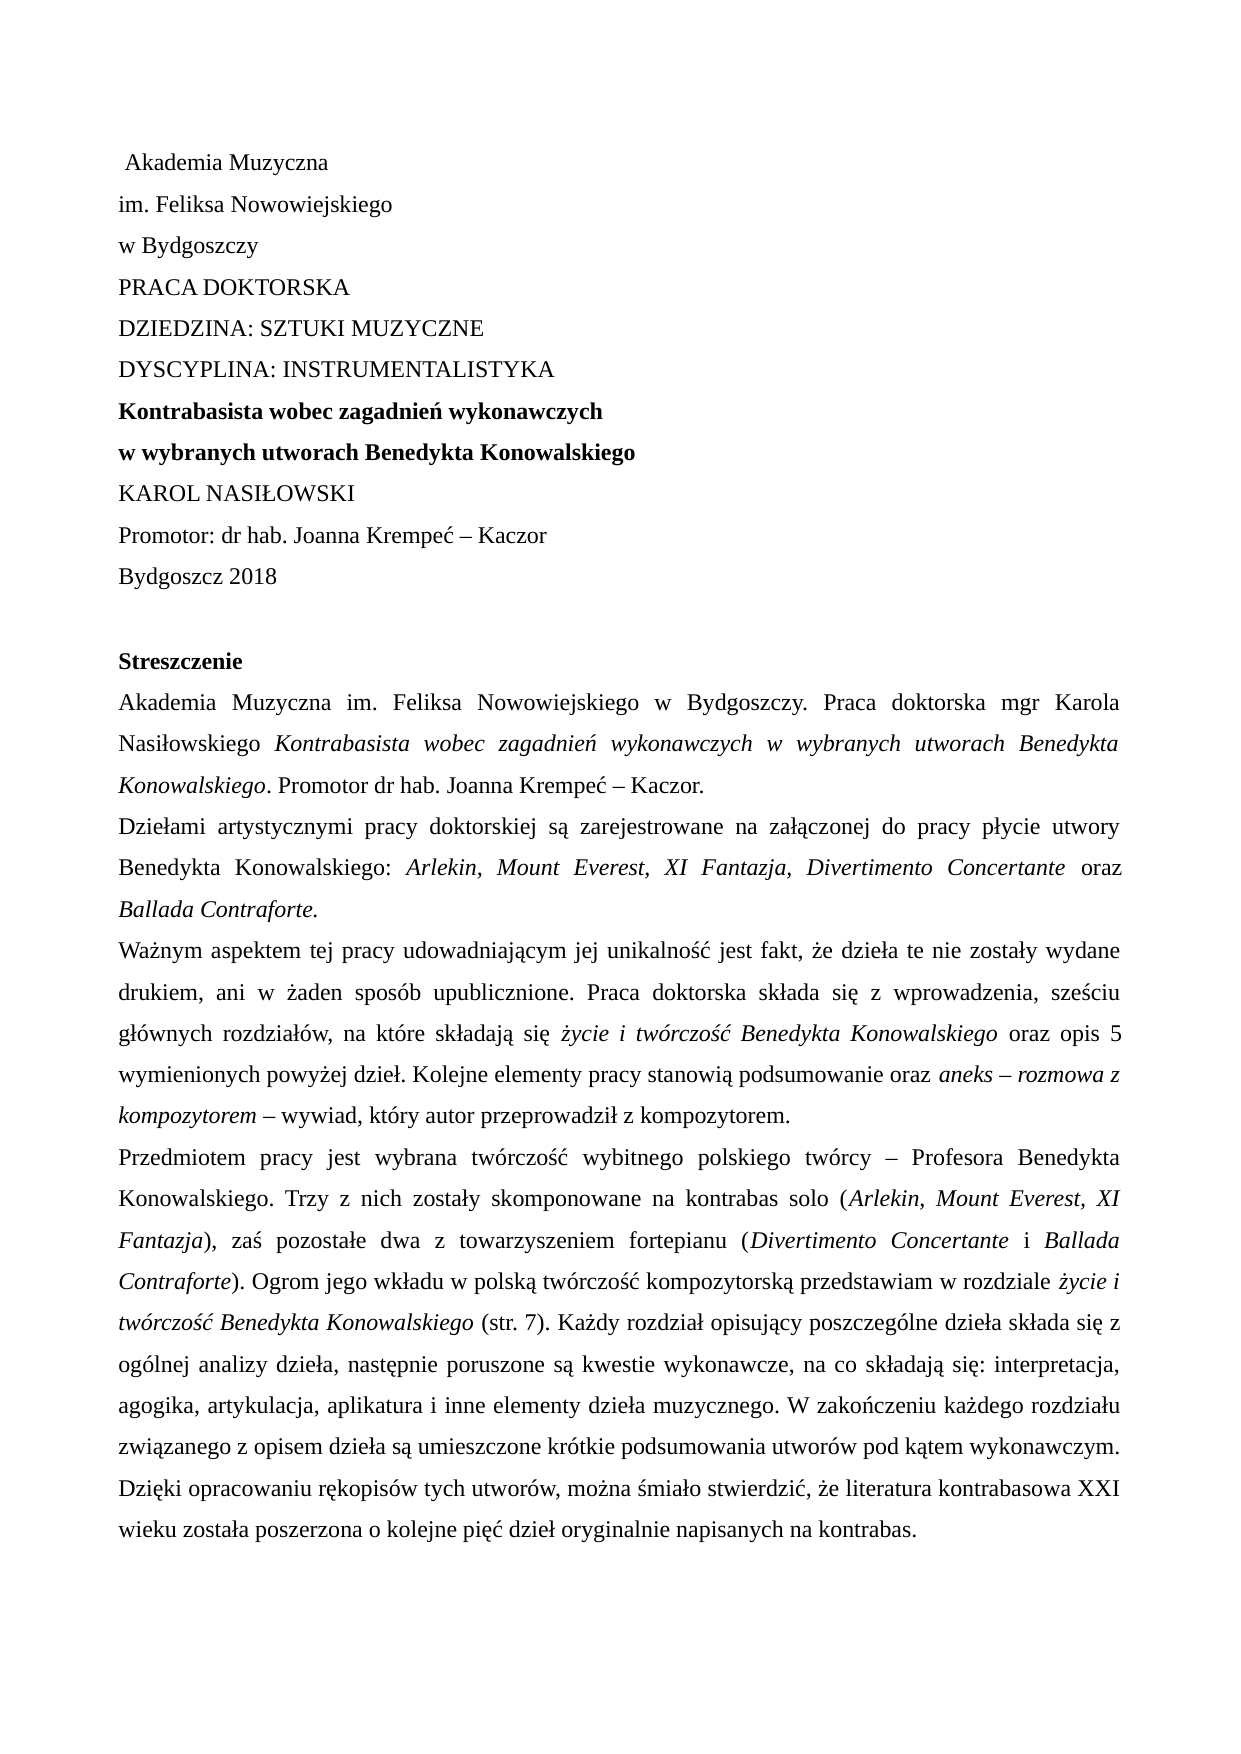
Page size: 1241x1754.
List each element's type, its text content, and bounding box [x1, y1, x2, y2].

text DZIEDZINA: SZTUKI MUZYCZNE [118, 314, 1122, 342]
text Bydgoszcz 2018 [118, 562, 1122, 590]
text Dzięki opracowaniu rękopisów tych utworów, można śmiało stwierdzić, że literatura kontrabasowa XXI wieku została poszerzona o kolejne pięć dzieł oryginalnie napisanych na kontrabas. [118, 1474, 1122, 1543]
text Kontrabasista wobec zagadnień wykonawczych [118, 397, 1122, 424]
text w Bydgoszczy [118, 231, 1122, 259]
text im. Feliksa Nowowiejskiego [118, 190, 1122, 218]
text PRACA DOKTORSKA [118, 273, 1122, 300]
text Akademia Muzyczna im. Feliksa Nowowiejskiego w Bydgoszczy. Praca doktorska mgr Karola Nasiłowskiego Kontrabasista wobec zagadnień wykonawczych w wybranych utworach Benedykta Konowalskiego. Promotor dr hab. Joanna Krempeć – Kaczor. [118, 688, 1122, 798]
text KAROL NASIŁOWSKI [118, 479, 1122, 507]
text Promotor: dr hab. Joanna Krempeć – Kaczor [118, 521, 1122, 548]
text Akademia Muzyczna [118, 147, 1122, 176]
text Ważnym aspektem tej pracy udowadniającym jej unikalność jest fakt, że dzieła te nie zostały wydane drukiem, ani w żaden sposób upublicznione. Praca doktorska składa się z wprowadzenia, sześciu głównych rozdziałów, na które składają się życie i twórczość Benedykta Konowalskiego oraz opis 5 wymienionych powyżej dzieł. Kolejne elementy pracy stanowią podsumowanie oraz aneks – rozmowa z kompozytorem – wywiad, który autor przeprowadził z kompozytorem. [118, 936, 1122, 1129]
text DYSCYPLINA: INSTRUMENTALISTYKA [118, 355, 1122, 383]
text Dziełami artystycznymi pracy doktorskiej są zarejestrowane na załączonej do pracy płycie utwory Benedykta Konowalskiego: Arlekin, Mount Everest, XI Fantazja, Divertimento Concertante oraz Ballada Contraforte. [118, 812, 1122, 922]
text Przedmiotem pracy jest wybrana twórczość wybitnego polskiego twórcy – Profesora Benedykta Konowalskiego. Trzy z nich zostały skomponowane na kontrabas solo (Arlekin, Mount Everest, XI Fantazja), zaś pozostałe dwa z towarzyszeniem fortepianu (Divertimento Concertante i Ballada Contraforte). Ogrom jego wkładu w polską twórczość kompozytorską przedstawiam w rozdziale życie i twórczość Benedykta Konowalskiego (str. 7). Każdy rozdział opisujący poszczególne dzieła składa się z ogólnej analizy dzieła, następnie poruszone są kwestie wykonawcze, na co składają się: interpretacja, agogika, artykulacja, aplikatura i inne elementy dzieła muzycznego. W zakończeniu każdego rozdziału związanego z opisem dzieła są umieszczone krótkie podsumowania utworów pod kątem wykonawczym. [118, 1143, 1122, 1460]
text Streszczenie [118, 647, 1122, 674]
text w wybranych utworach Benedykta Konowalskiego [118, 438, 1122, 466]
